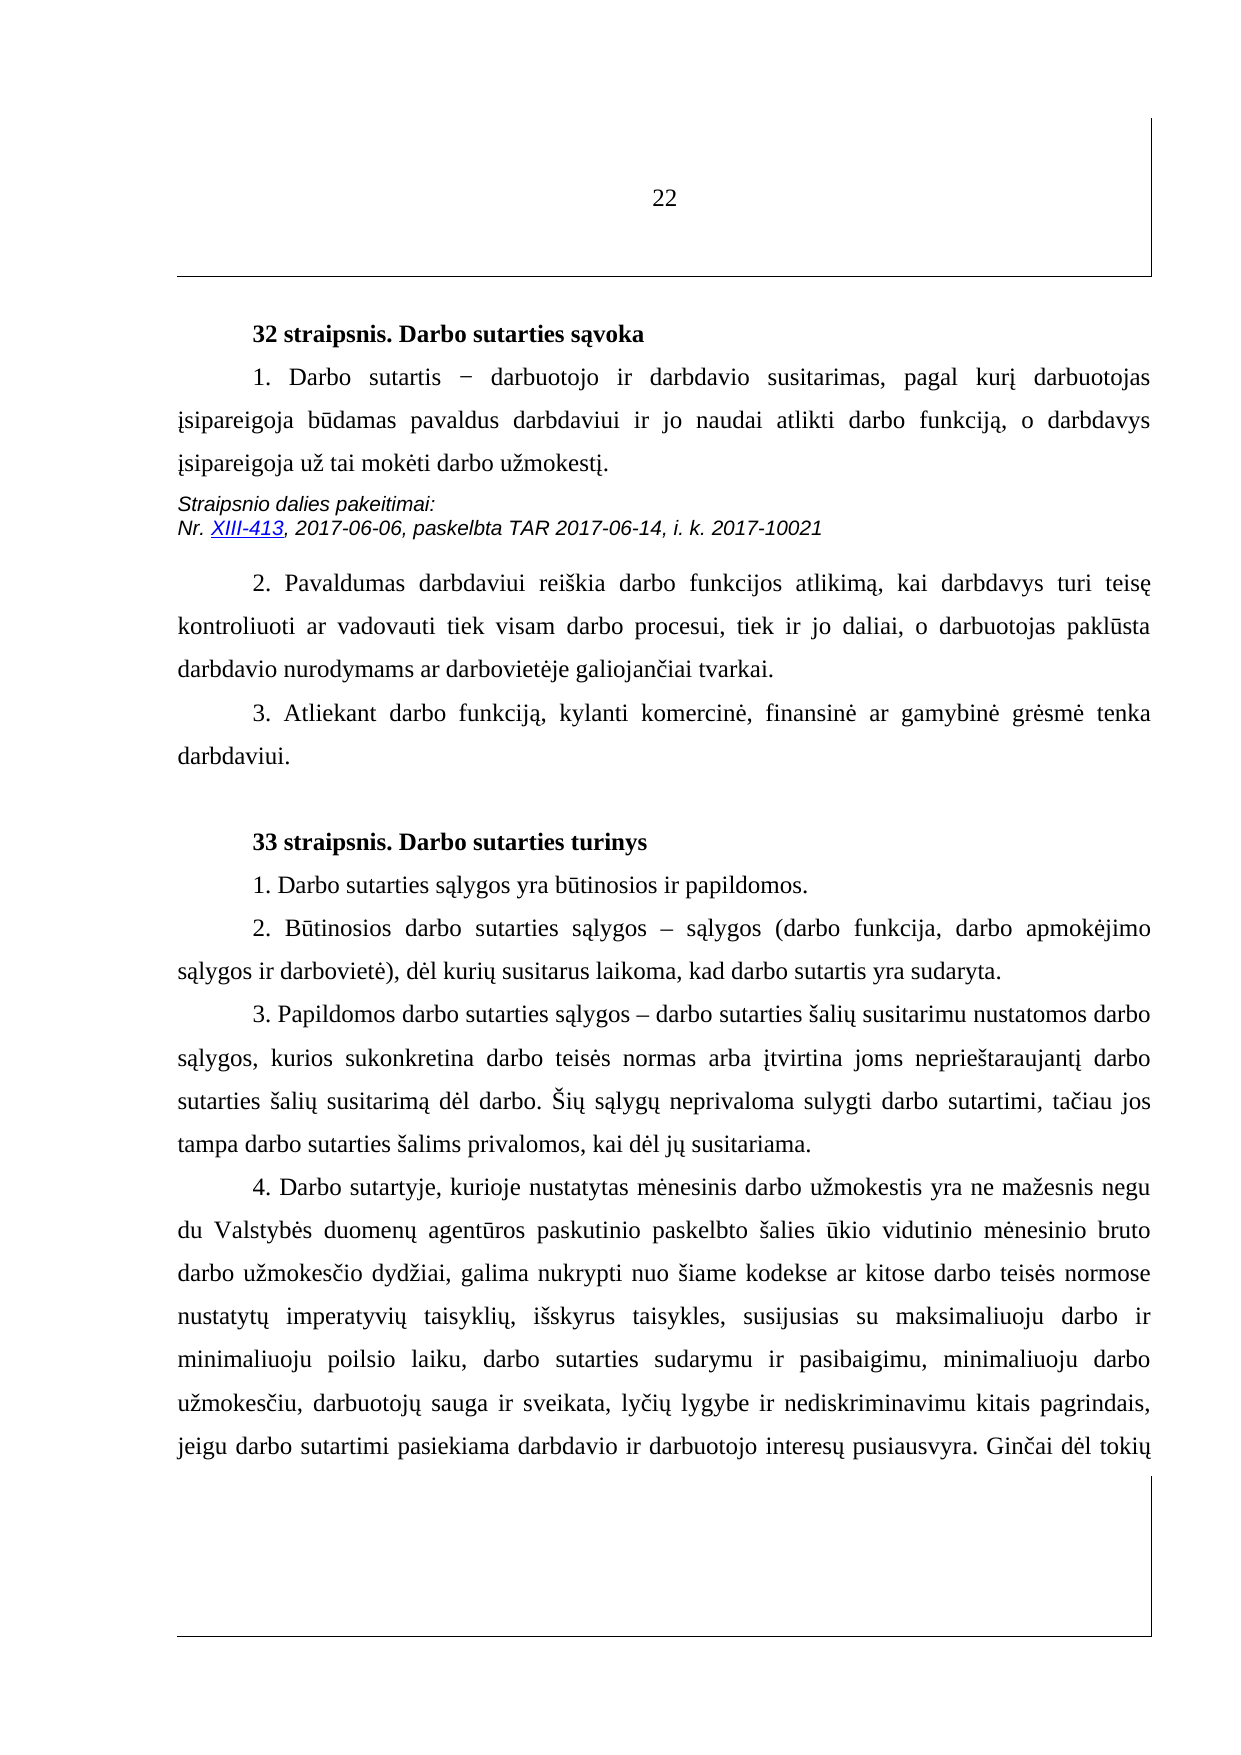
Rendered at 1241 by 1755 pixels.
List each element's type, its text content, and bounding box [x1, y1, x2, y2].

subtitle 33 straipsnis. Darbo sutarties turinys [177, 827, 1152, 856]
text 3. Papildomos darbo sutarties sąlygos – darbo sutarties šalių susitarimu nustatomos darbo sąlygos, kurios sukonkretina darbo teisės normas arba įtvirtina joms neprieštaraujantį darbo sutarties šalių susitarimą dėl darbo. Šių sąlygų neprivaloma sulygti darbo sutartimi, tačiau jos tampa darbo sutarties šalims privalomos, kai dėl jų susitariama. [177, 999, 1152, 1158]
subtitle 32 straipsnis. Darbo sutarties sąvoka [177, 319, 1152, 348]
text 1. Darbo sutarties sąlygos yra būtinosios ir papildomos. [177, 870, 1152, 899]
text Straipsnio dalies pakeitimai: [177, 492, 1152, 516]
text 2. Pavaldumas darbdaviui reiškia darbo funkcijos atlikimą, kai darbdavys turi teisę kontroliuoti ar vadovauti tiek visam darbo procesui, tiek ir jo daliai, o darbuotojas paklūsta darbdavio nurodymams ar darbovietėje galiojančiai tvarkai. [177, 568, 1152, 683]
text 1. Darbo sutartis − darbuotojo ir darbdavio susitarimas, pagal kurį darbuotojas įsipareigoja būdamas pavaldus darbdaviui ir jo naudai atlikti darbo funkciją, o darbdavys įsipareigoja už tai mokėti darbo užmokestį. [177, 362, 1152, 477]
text Nr. XIII-413, 2017-06-06, paskelbta TAR 2017-06-14, i. k. 2017-10021 [177, 516, 1152, 539]
text 3. Atliekant darbo funkciją, kylanti komercinė, finansinė ar gamybinė grėsmė tenka darbdaviui. [177, 698, 1152, 769]
text 2. Būtinosios darbo sutarties sąlygos – sąlygos (darbo funkcija, darbo apmokėjimo sąlygos ir darbovietė), dėl kurių susitarus laikoma, kad darbo sutartis yra sudaryta. [177, 913, 1152, 985]
text 4. Darbo sutartyje, kurioje nustatytas mėnesinis darbo užmokestis yra ne mažesnis negu du Valstybės duomenų agentūros paskutinio paskelbto šalies ūkio vidutinio mėnesinio bruto darbo užmokesčio dydžiai, galima nukrypti nuo šiame kodekse ar kitose darbo teisės normose nustatytų imperatyvių taisyklių, išskyrus taisykles, susijusias su maksimaliuoju darbo ir minimaliuoju poilsio laiku, darbo sutarties sudarymu ir pasibaigimu, minimaliuoju darbo užmokesčiu, darbuotojų sauga ir sveikata, lyčių lygybe ir nediskriminavimu kitais pagrindais, jeigu darbo sutartimi pasiekiama darbdavio ir darbuotojo interesų pusiausvyra. Ginčai dėl tokių [177, 1172, 1152, 1459]
